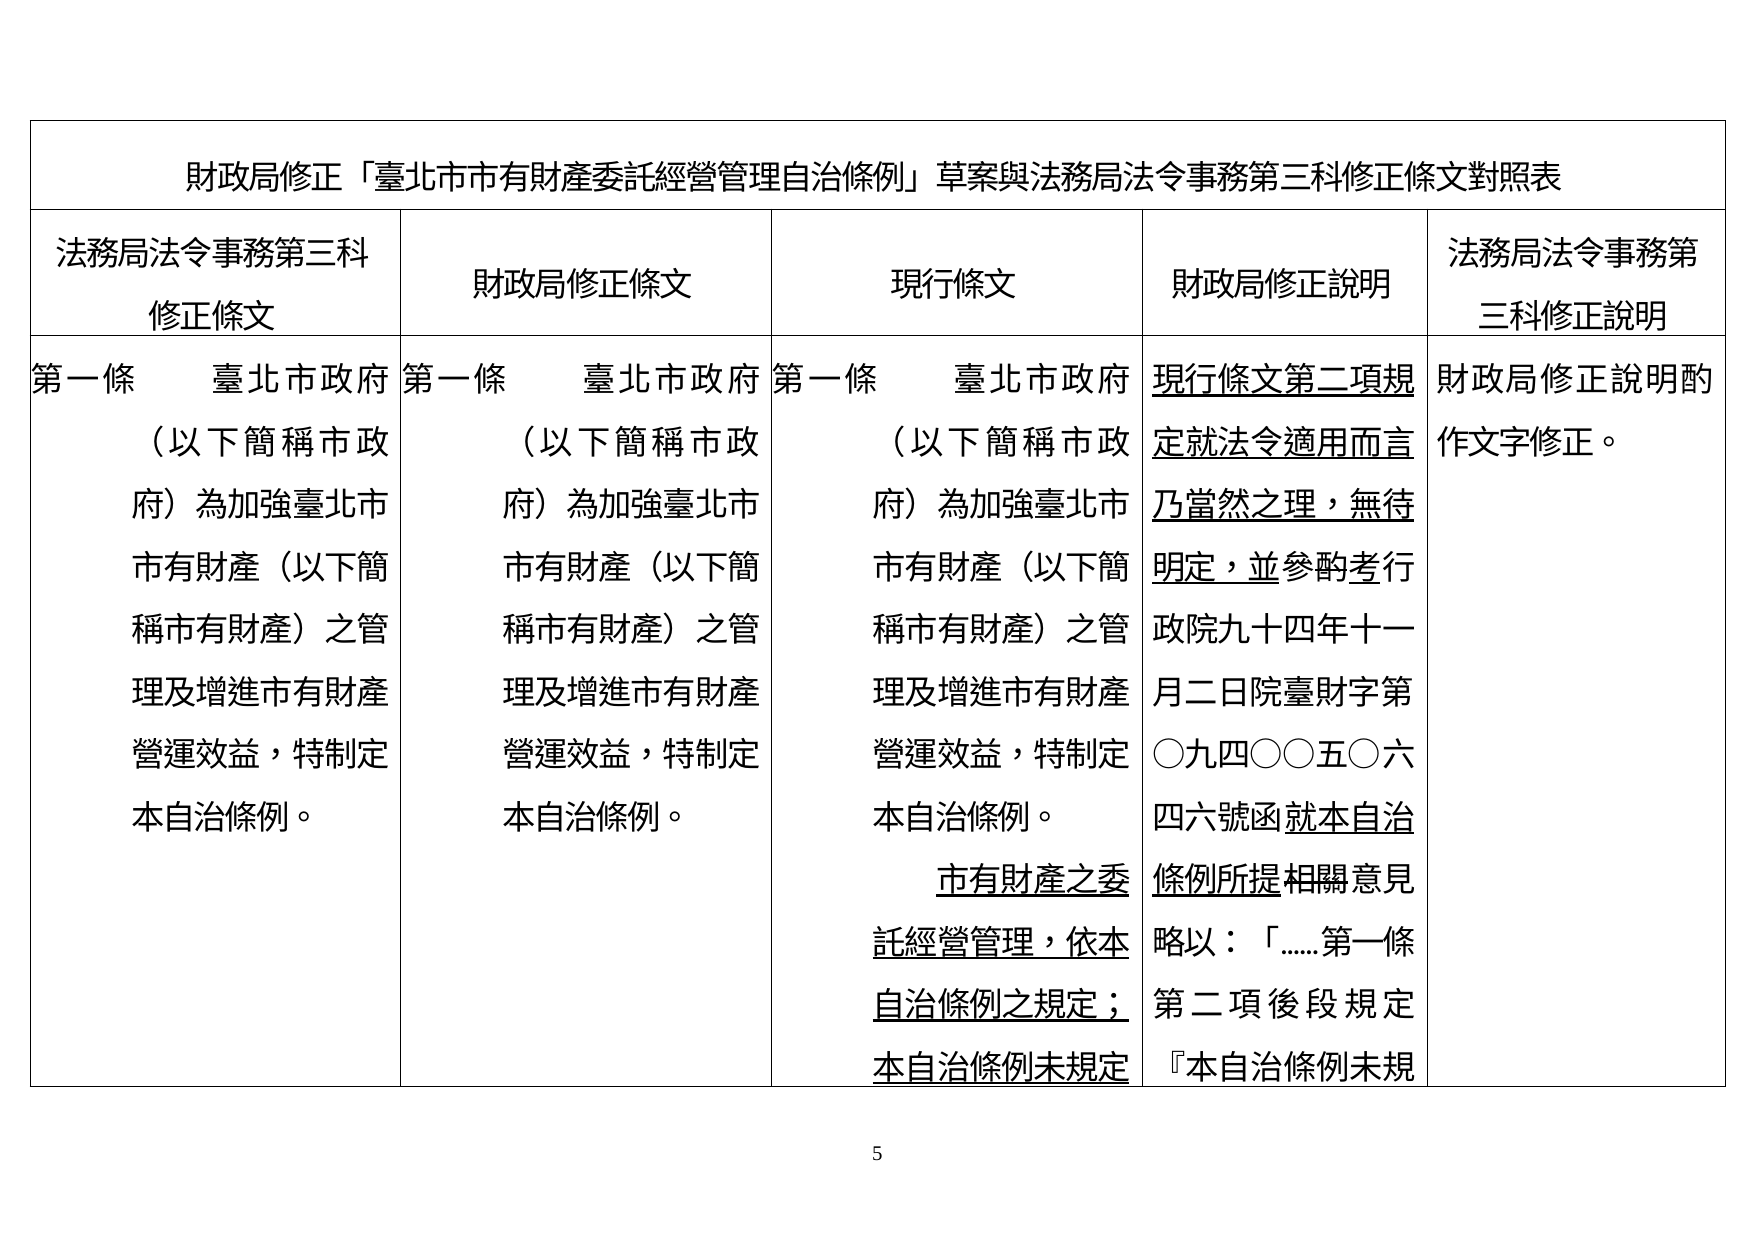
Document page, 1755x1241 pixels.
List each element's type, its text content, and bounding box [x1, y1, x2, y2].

table_cell 第一條 臺北市政府（以下簡稱市政府）為加強臺北市市有財產（以下簡稱市有財產）之管理及增進市有財產營運效益，特制定本自治條例。 [401, 336, 771, 1086]
table_cell 財政局修正說明酌作文字修正。 [1428, 336, 1725, 1086]
table_cell 第一條 臺北市政府（以下簡稱市政府）為加強臺北市市有財產（以下簡稱市有財產）之管理及增進市有財產營運效益，特制定本自治條例。 市有財產之委託經營管理，依本自治條例之規定；本自治條例未規定 [772, 336, 1142, 1086]
table_cell 法務局法令事務第三科 修正條文 [31, 210, 400, 334]
table_cell 財政局修正條文 [401, 210, 771, 334]
table_cell 第一條 臺北市政府（以下簡稱市政府）為加強臺北市市有財產（以下簡稱市有財產）之管理及增進市有財產營運效益，特制定本自治條例。 [31, 336, 400, 1086]
table_cell 法務局法令事務第三科修正說明 [1428, 210, 1725, 334]
table_header 財政局修正「臺北市市有財產委託經營管理自治條例」草案與法務局法令事務第三科修正條文對照表 [31, 121, 1725, 208]
table_cell 現行條文第二項規定就法令適用而言乃當然之理，無待明定，並參酌考行政院九十四年十一月二日院臺財字第○九四○○五○六四六號函就本自治條例所提相關意見略以：「......第一條第二項後段規定『本自治條例未規 [1143, 336, 1427, 1086]
table_cell 財政局修正說明 [1143, 210, 1427, 334]
table_cell 現行條文 [772, 210, 1142, 334]
